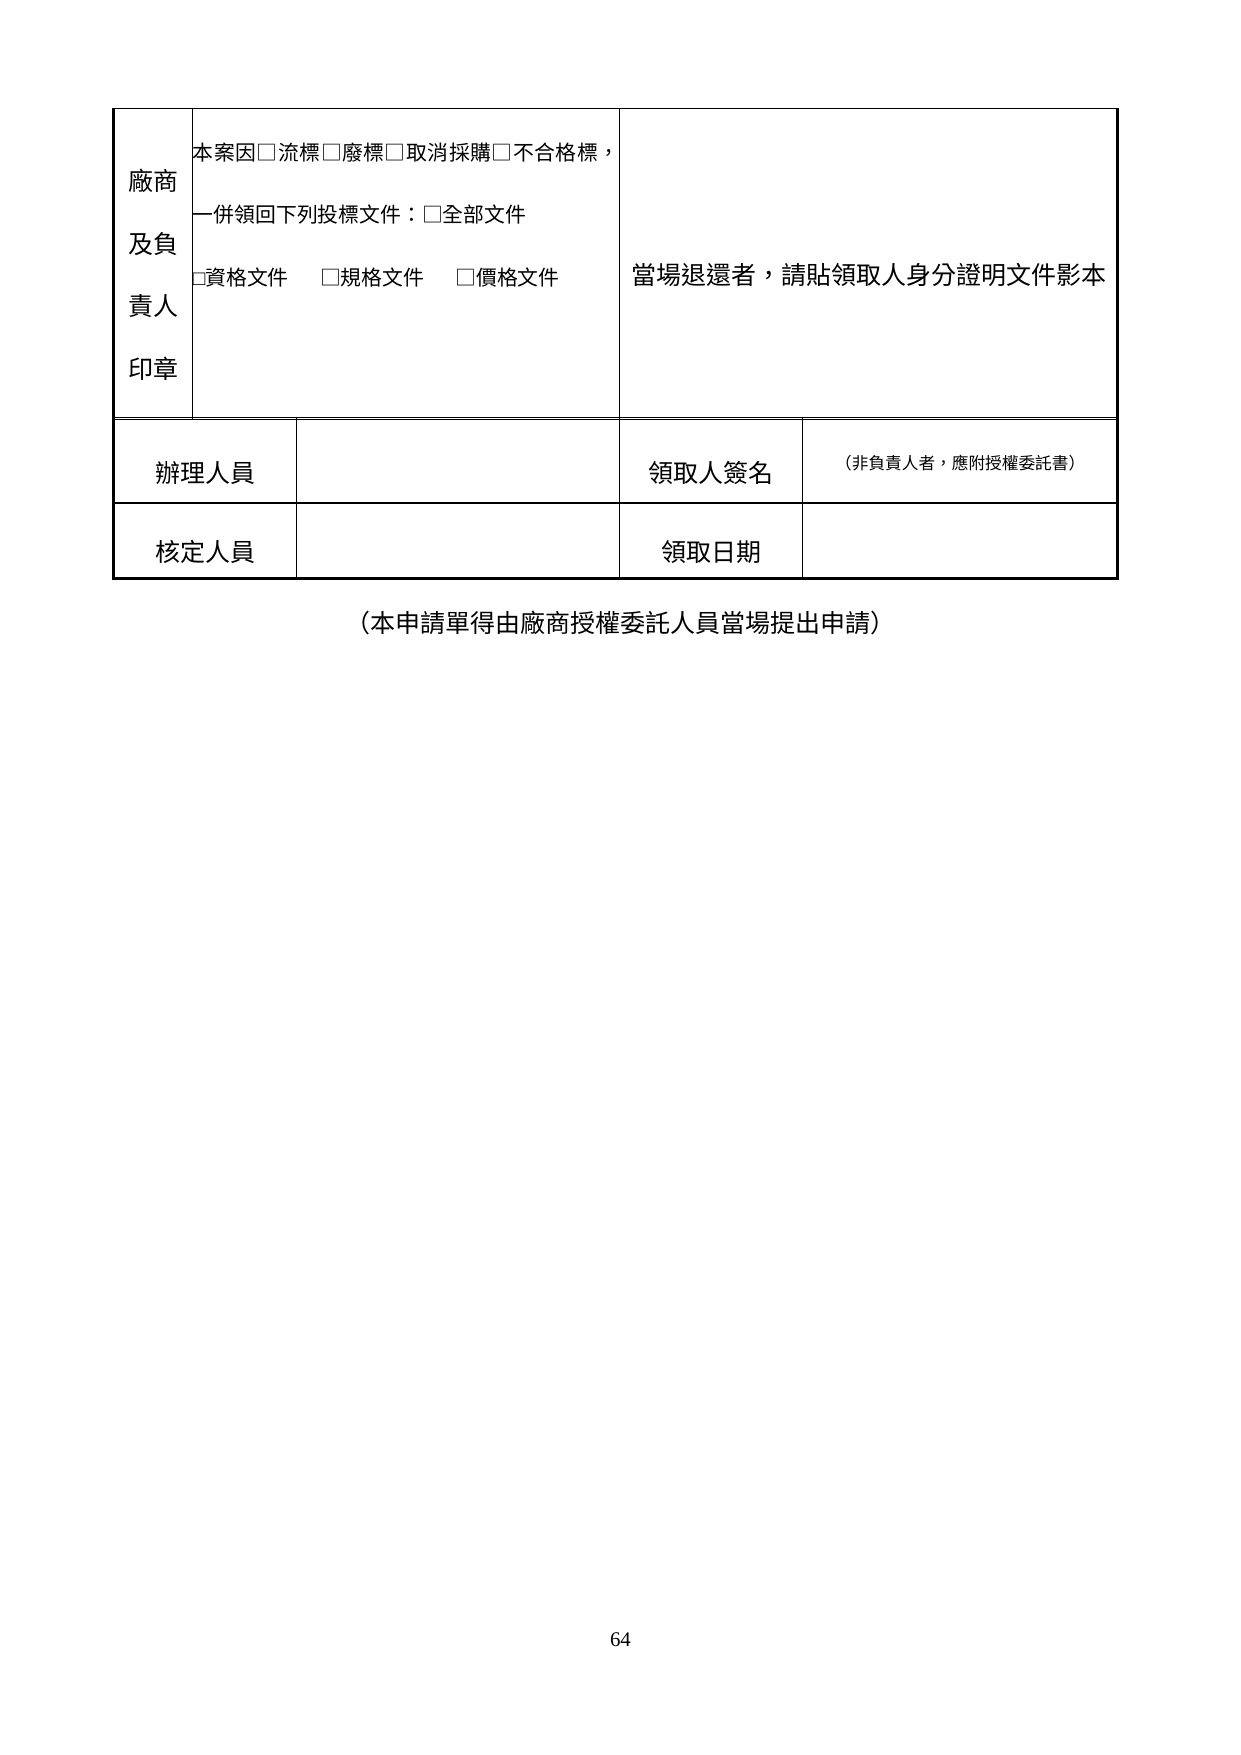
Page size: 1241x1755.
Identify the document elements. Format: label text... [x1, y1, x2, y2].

table_cell 辦理人員 [115, 420, 296, 502]
table_cell [297, 504, 619, 577]
table_cell 核定人員 [115, 504, 296, 577]
table_cell 領取日期 [620, 504, 802, 577]
table_cell 領取人簽名 [620, 420, 802, 502]
table_cell 本案因□流標□廢標□取消採購□不合格標，一併領回下列投標文件：□全部文件 □資格文件 □規格文件 □價格文件 [193, 109, 619, 417]
text （本申請單得由廠商授權委託人員當場提出申請） [130, 580, 1110, 642]
table_cell （非負責人者，應附授權委託書） [803, 420, 1116, 502]
table_cell [297, 420, 619, 502]
table_cell 廠商及負責人印章 [115, 109, 192, 417]
table_cell 當場退還者，請貼領取人身分證明文件影本 [620, 109, 1116, 417]
table_cell [803, 504, 1116, 577]
